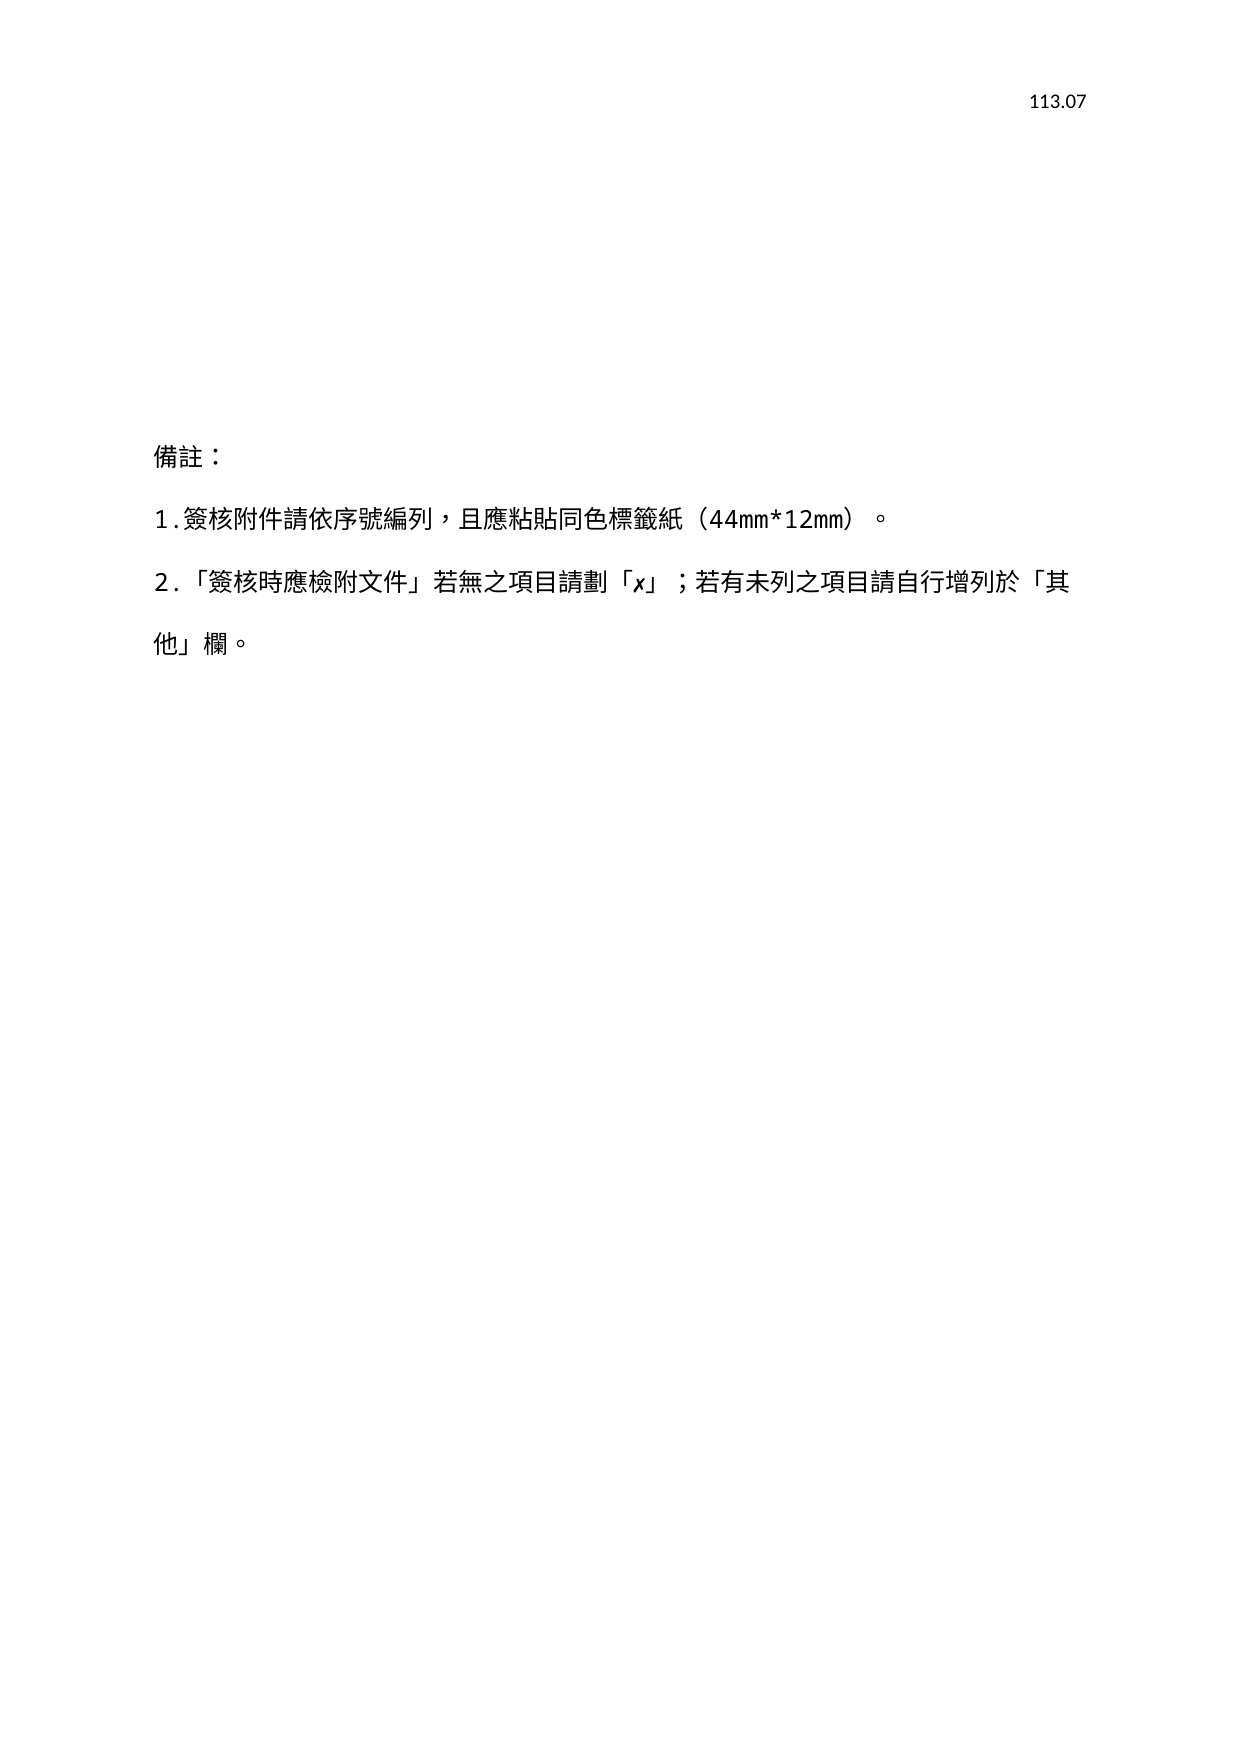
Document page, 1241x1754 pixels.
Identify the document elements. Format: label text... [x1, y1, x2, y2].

text 2.「簽核時應檢附文件」若無之項目請劃「」；若有未列之項目請自行增列於「其他」欄。 [153, 538, 1087, 663]
text 備註： [153, 413, 1087, 476]
text 1.簽核附件請依序號編列，且應粘貼同色標籤紙（44mm*12mm）。 [153, 476, 1087, 538]
